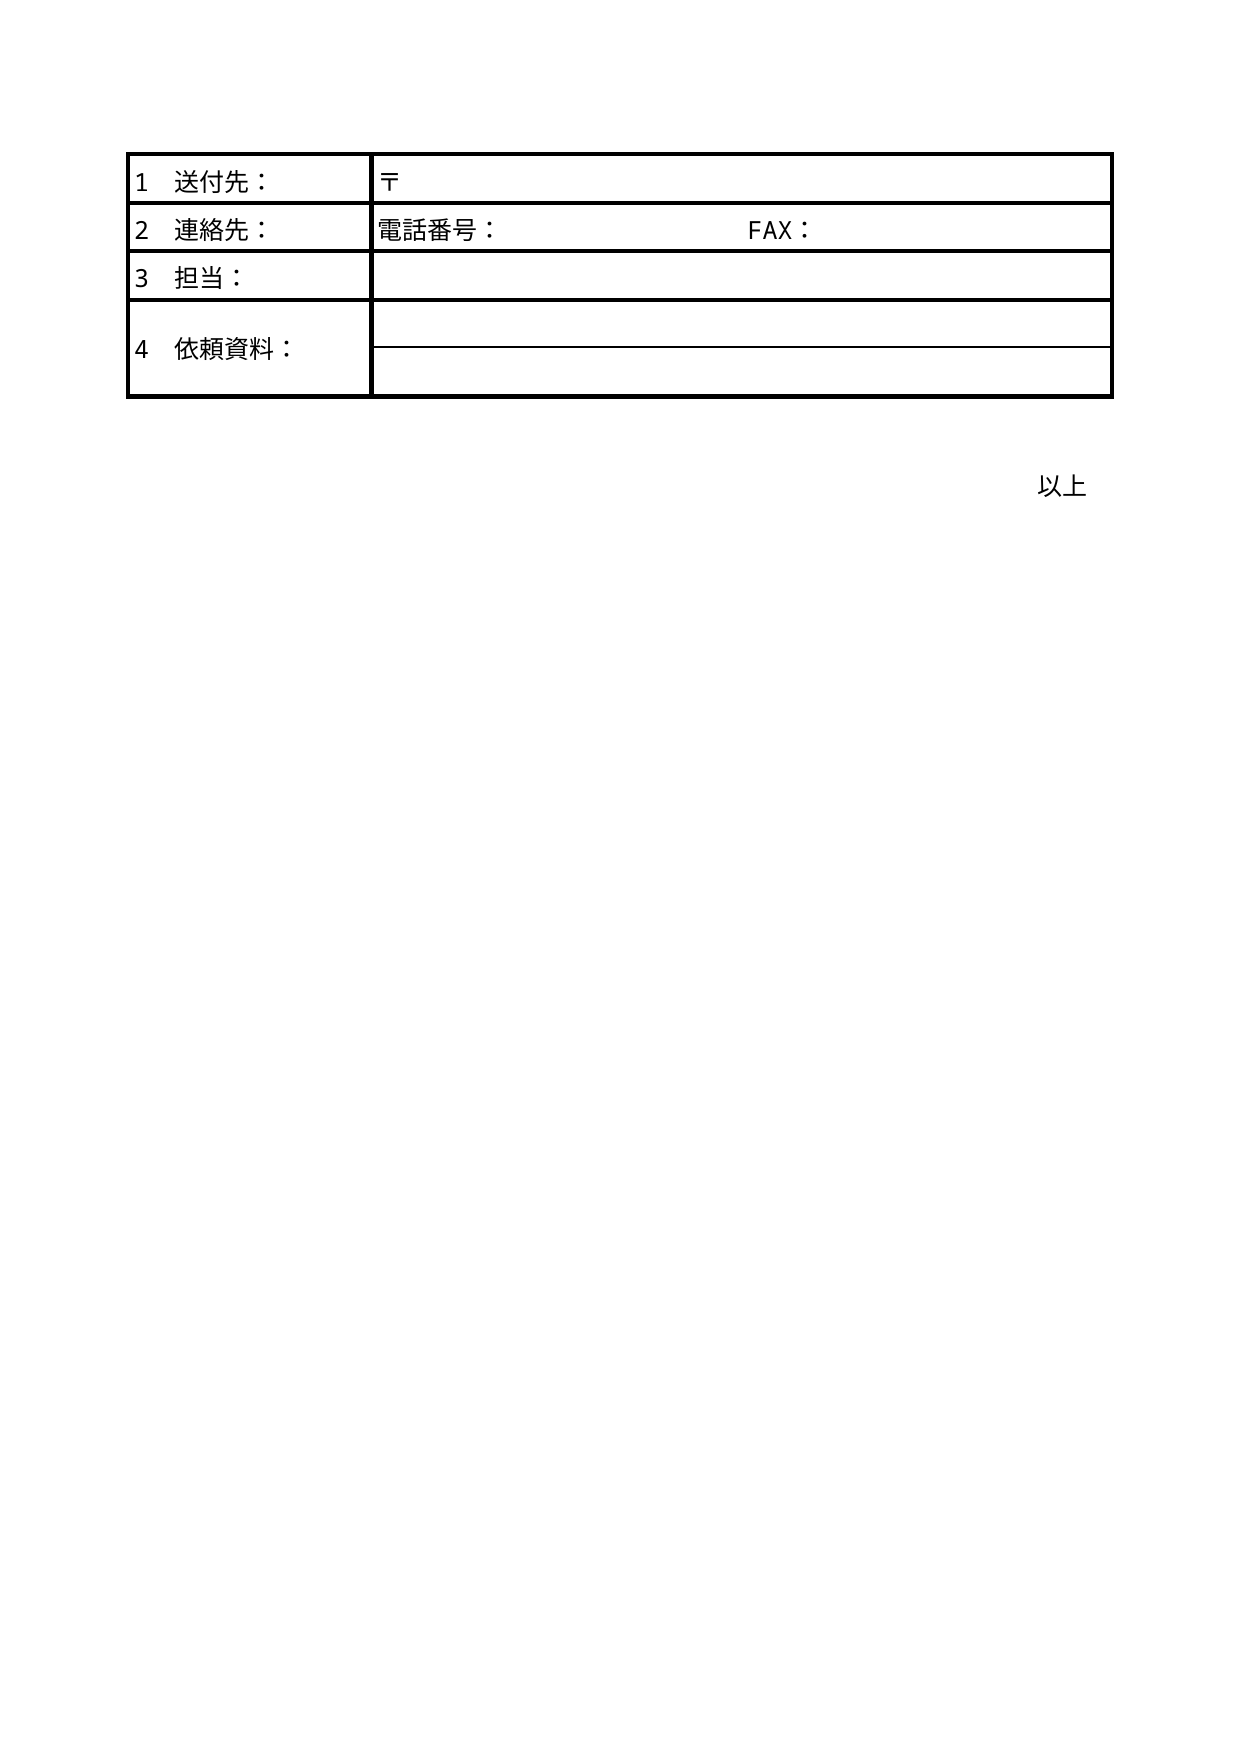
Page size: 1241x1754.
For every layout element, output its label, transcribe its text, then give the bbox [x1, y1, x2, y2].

table_cell [374, 253, 1110, 297]
text 以上 [1037, 467, 1122, 503]
table_cell [374, 302, 1110, 346]
table_cell 電話番号： [374, 205, 742, 249]
table_cell 4 依頼資料： [130, 302, 369, 394]
table_cell 2 連絡先： [130, 205, 369, 249]
table_cell [374, 348, 1110, 394]
table_header 1 送付先： [130, 156, 369, 201]
table_cell FAX： [742, 205, 1110, 249]
table_header 〒 [374, 156, 1110, 201]
table_cell 3 担当： [130, 253, 369, 297]
